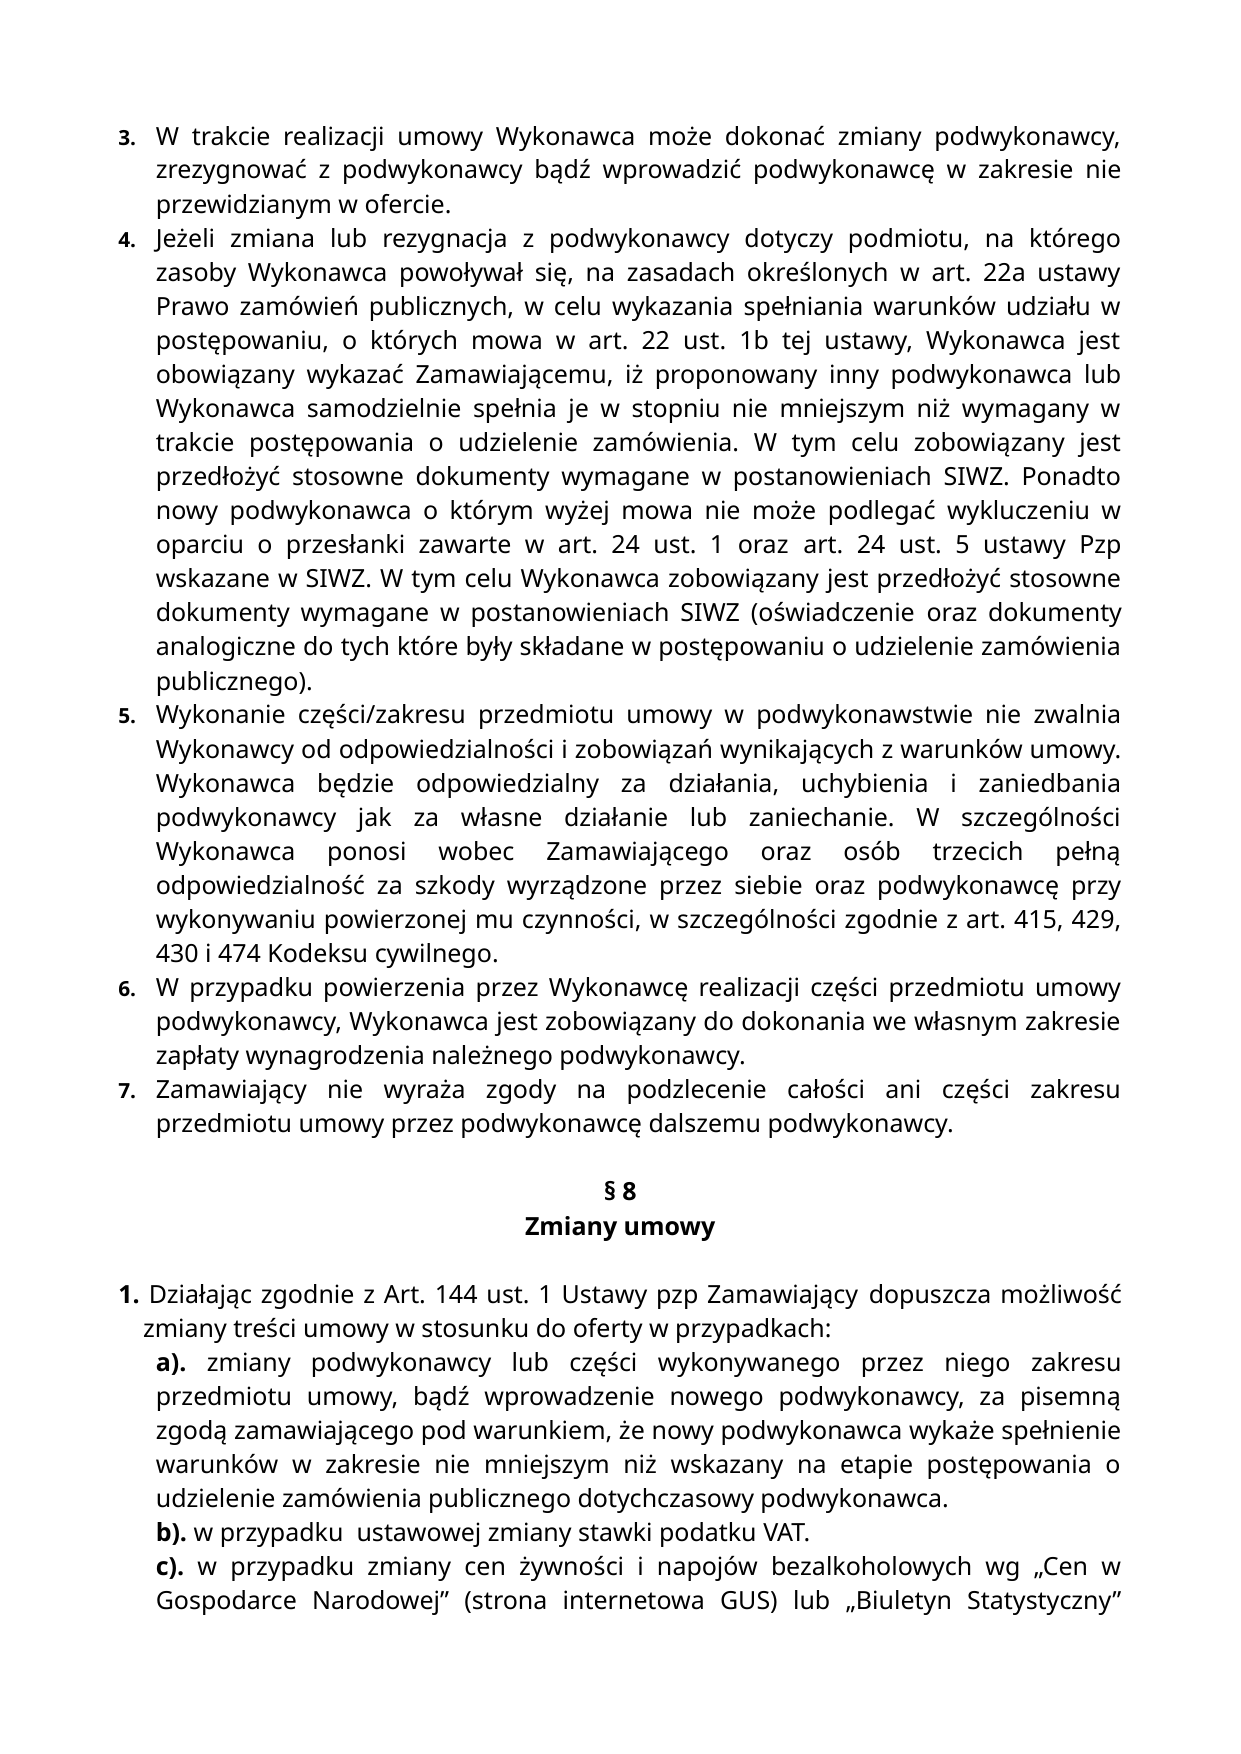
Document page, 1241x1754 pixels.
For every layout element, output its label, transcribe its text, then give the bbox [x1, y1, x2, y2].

list W trakcie realizacji umowy Wykonawca może dokonać zmiany podwykonawcy, zrezygnować z podwykonawcy bądź wprowadzić podwykonawcę w zakresie nie przewidzianym w ofercie. [118, 118, 1122, 220]
text b). w przypadku ustawowej zmiany stawki podatku VAT. [156, 1515, 1122, 1549]
text c). w przypadku zmiany cen żywności i napojów bezalkoholowych wg „Cen w Gospodarce Narodowej” (strona internetowa GUS) lub „Biuletyn Statystyczny” [156, 1549, 1122, 1617]
text § 8 [118, 1174, 1122, 1208]
text a). zmiany podwykonawcy lub części wykonywanego przez niego zakresu przedmiotu umowy, bądź wprowadzenie nowego podwykonawcy, za pisemną zgodą zamawiającego pod warunkiem, że nowy podwykonawca wykaże spełnienie warunków w zakresie nie mniejszym niż wskazany na etapie postępowania o udzielenie zamówienia publicznego dotychczasowy podwykonawca. [156, 1344, 1122, 1515]
text 1. Działając zgodnie z Art. 144 ust. 1 Ustawy pzp Zamawiający dopuszcza możliwość zmiany treści umowy w stosunku do oferty w przypadkach: [118, 1276, 1122, 1344]
list Jeżeli zmiana lub rezygnacja z podwykonawcy dotyczy podmiotu, na którego zasoby Wykonawca powoływał się, na zasadach określonych w art. 22a ustawy Prawo zamówień publicznych, w celu wykazania spełniania warunków udziału w postępowaniu, o których mowa w art. 22 ust. 1b tej ustawy, Wykonawca jest obowiązany wykazać Zamawiającemu, iż proponowany inny podwykonawca lub Wykonawca samodzielnie spełnia je w stopniu nie mniejszym niż wymagany w trakcie postępowania o udzielenie zamówienia. W tym celu zobowiązany jest przedłożyć stosowne dokumenty wymagane w postanowieniach SIWZ. Ponadto nowy podwykonawca o którym wyżej mowa nie może podlegać wykluczeniu w oparciu o przesłanki zawarte w art. 24 ust. 1 oraz art. 24 ust. 5 ustawy Pzp wskazane w SIWZ. W tym celu Wykonawca zobowiązany jest przedłożyć stosowne dokumenty wymagane w postanowieniach SIWZ (oświadczenie oraz dokumenty analogiczne do tych które były składane w postępowaniu o udzielenie zamówienia publicznego). [118, 220, 1122, 697]
list Wykonanie części/zakresu przedmiotu umowy w podwykonawstwie nie zwalnia Wykonawcy od odpowiedzialności i zobowiązań wynikających z warunków umowy. Wykonawca będzie odpowiedzialny za działania, uchybienia i zaniedbania podwykonawcy jak za własne działanie lub zaniechanie. W szczególności Wykonawca ponosi wobec Zamawiającego oraz osób trzecich pełną odpowiedzialność za szkody wyrządzone przez siebie oraz podwykonawcę przy wykonywaniu powierzonej mu czynności, w szczególności zgodnie z art. 415, 429, 430 i 474 Kodeksu cywilnego. [118, 697, 1122, 970]
list W przypadku powierzenia przez Wykonawcę realizacji części przedmiotu umowy podwykonawcy, Wykonawca jest zobowiązany do dokonania we własnym zakresie zapłaty wynagrodzenia należnego podwykonawcy. [118, 970, 1122, 1072]
text Zmiany umowy [118, 1208, 1122, 1242]
list Zamawiający nie wyraża zgody na podzlecenie całości ani części zakresu przedmiotu umowy przez podwykonawcę dalszemu podwykonawcy. [118, 1072, 1122, 1140]
